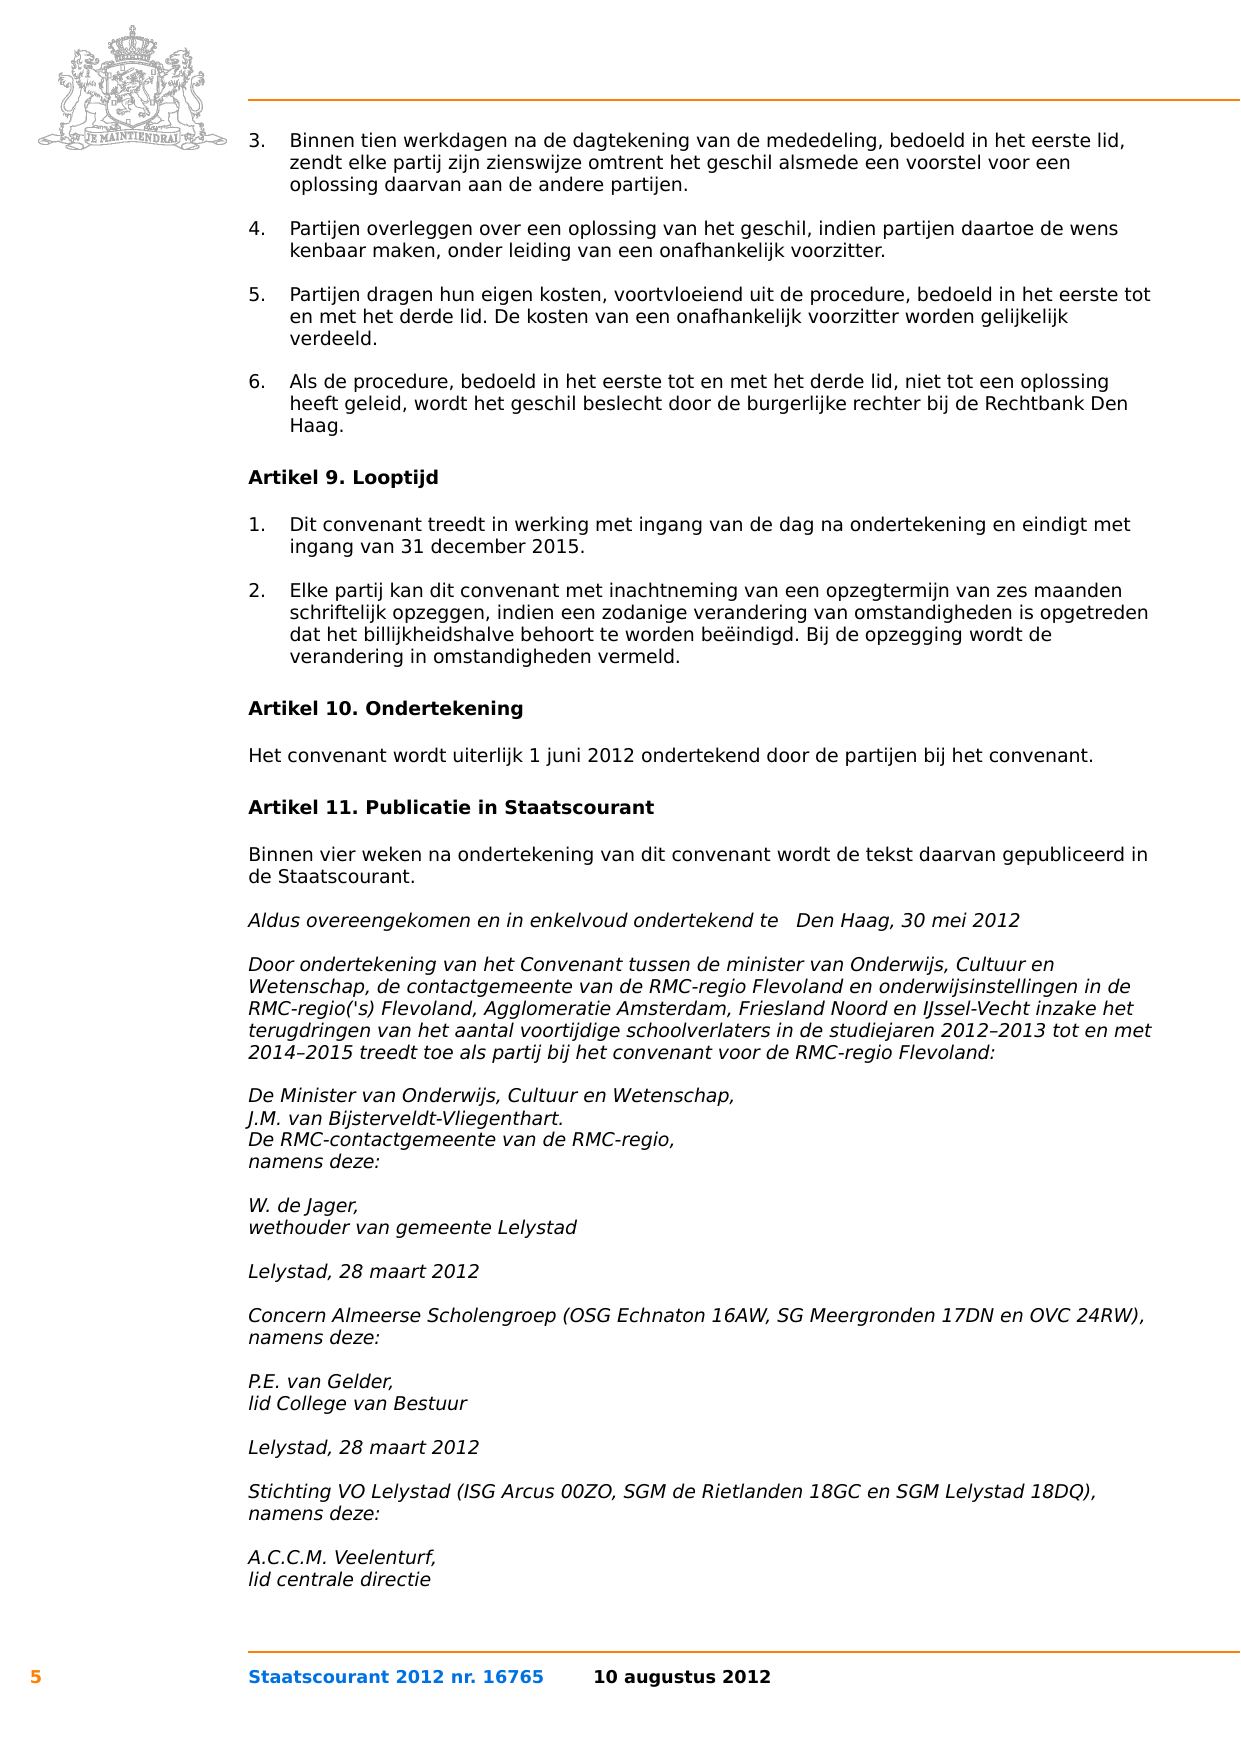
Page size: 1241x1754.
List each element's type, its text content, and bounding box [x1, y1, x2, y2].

text 2. Elke partij kan dit convenant met inachtneming van een opzegtermijn van zes maanden schriftelijk opzeggen, indien een zodanige verandering van omstandigheden is opgetreden dat het billijkheidshalve behoort te worden beëindigd. Bij de opzegging wordt de verandering in omstandigheden vermeld. [248, 580, 1163, 668]
subtitle Artikel 9. Looptijd [248, 467, 1163, 489]
text Stichting VO Lelystad (ISG Arcus 00ZO, SGM de Rietlanden 18GC en SGM Lelystad 18DQ), namens deze: A.C.C.M. Veelenturf, lid centrale directie [248, 1481, 1163, 1591]
subtitle Artikel 11. Publicatie in Staatscourant [248, 797, 1163, 819]
text 6. Als de procedure, bedoeld in het eerste tot en met het derde lid, niet tot een oplossing heeft geleid, wordt het geschil beslecht door de burgerlijke rechter bij de Rechtbank Den Haag. [248, 371, 1163, 437]
text Door ondertekening van het Convenant tussen de minister van Onderwijs, Cultuur en Wetenschap, de contactgemeente van de RMC-regio Flevoland en onderwijsinstellingen in de RMC-regio('s) Flevoland, Agglomeratie Amsterdam, Friesland Noord en IJssel-Vecht inzake het terugdringen van het aantal voortijdige schoolverlaters in de studiejaren 2012–2013 tot en met 2014–2015 treedt toe als partij bij het convenant voor de RMC-regio Flevoland: [248, 954, 1163, 1063]
text Het convenant wordt uiterlijk 1 juni 2012 ondertekend door de partijen bij het convenant. [248, 745, 1163, 767]
text 1. Dit convenant treedt in werking met ingang van de dag na ondertekening en eindigt met ingang van 31 december 2015. [248, 514, 1163, 558]
text Aldus overeengekomen en in enkelvoud ondertekend te Den Haag, 30 mei 2012 [248, 910, 1163, 932]
text 5. Partijen dragen hun eigen kosten, voortvloeiend uit de procedure, bedoeld in het eerste tot en met het derde lid. De kosten van een onafhankelijk voorzitter worden gelijkelijk verdeeld. [248, 283, 1163, 349]
subtitle Artikel 10. Ondertekening [248, 698, 1163, 720]
text De Minister van Onderwijs, Cultuur en Wetenschap, J.M. van Bijsterveldt-Vliegenthart. De RMC-contactgemeente van de RMC-regio, namens deze: W. de Jager, wethouder van gemeente Lelystad [248, 1085, 1163, 1239]
text Concern Almeerse Scholengroep (OSG Echnaton 16AW, SG Meergronden 17DN en OVC 24RW), namens deze: P.E. van Gelder, lid College van Bestuur [248, 1305, 1163, 1415]
picture [38, 25, 227, 150]
text 3. Binnen tien werkdagen na de dagtekening van de mededeling, bedoeld in het eerste lid, zendt elke partij zijn zienswijze omtrent het geschil alsmede een voorstel voor een oplossing daarvan aan de andere partijen. [248, 130, 1163, 196]
text Lelystad, 28 maart 2012 [248, 1437, 1163, 1459]
text Binnen vier weken na ondertekening van dit convenant wordt de tekst daarvan gepubliceerd in de Staatscourant. [248, 844, 1163, 888]
text 4. Partijen overleggen over een oplossing van het geschil, indien partijen daartoe de wens kenbaar maken, onder leiding van een onafhankelijk voorzitter. [248, 218, 1163, 262]
text Lelystad, 28 maart 2012 [248, 1261, 1163, 1283]
